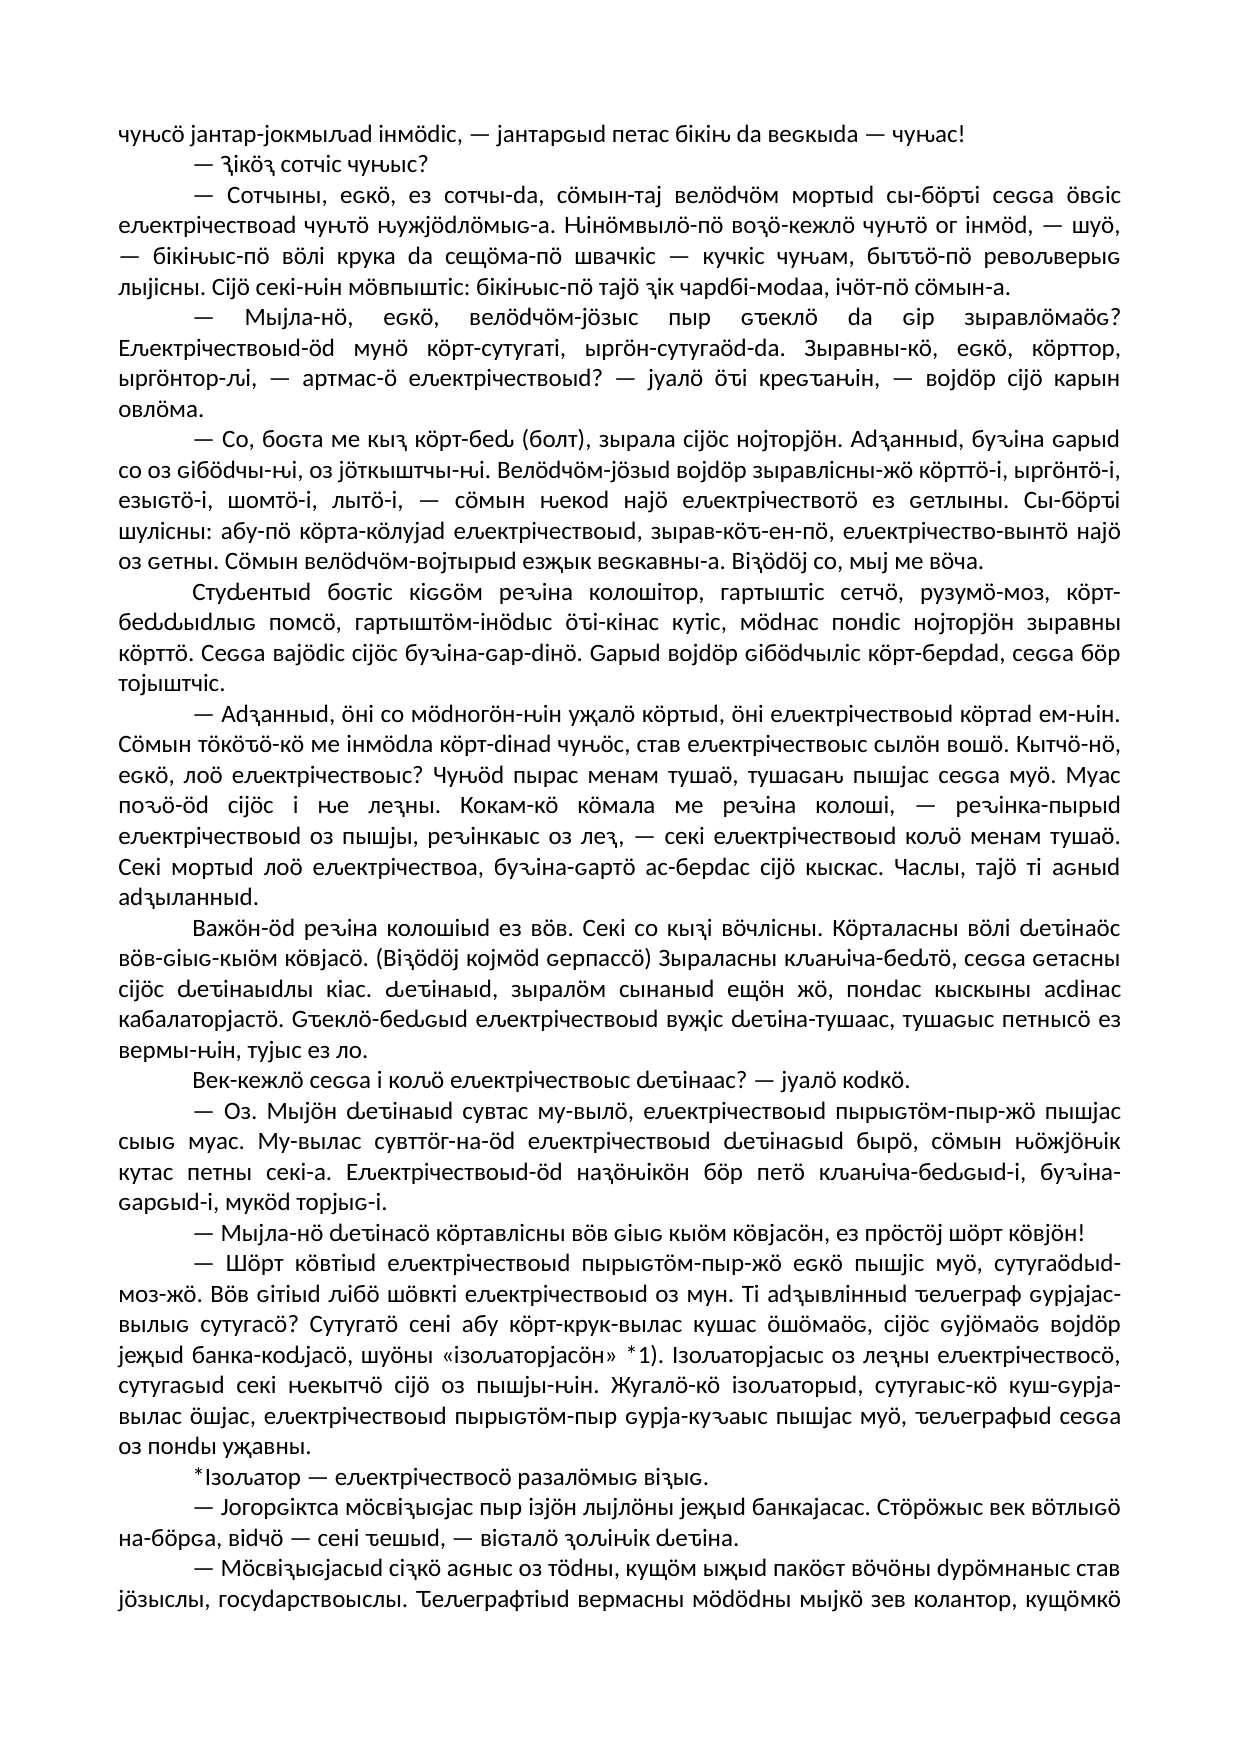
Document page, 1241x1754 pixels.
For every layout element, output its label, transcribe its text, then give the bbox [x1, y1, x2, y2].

text чуԋсӧ јантар-јокмыԉаԁ інмӧԁіс, — јантарԍыԁ петас бікіԋ ԁа веԍкыԁа — чуԋас! [118, 118, 1122, 149]
text — Ԇікӧԇ сотчіс чуԋыс? [118, 149, 1122, 179]
text — Мыјла-нӧ, еԍкӧ, велӧԁчӧм-јӧзыс пыр ԍԏеклӧ ԁа ԍір зыравлӧмаӧԍ? Еԉектрічествоыԁ-ӧԁ мунӧ кӧрт-сутугаті, ыргӧн-сутугаӧԁ-ԁа. Зыравны-кӧ, еԍкӧ, кӧрттор, ыргӧнтор-ԉі, — артмас-ӧ еԉектрічествоыԁ? — јуалӧ ӧԏі креԍԏаԋін, — војԁӧр сіјӧ карын овлӧма. [118, 301, 1122, 423]
text — Шӧрт кӧвтіыԁ еԉектрічествоыԁ пырыԍтӧм-пыр-жӧ еԍкӧ пышјіс муӧ, сутугаӧԁыԁ-моз-жӧ. Вӧв ԍітіыԁ ԉібӧ шӧвкті еԉектрічествоыԁ оз мун. Ті аԁԇывлінныԁ ԏеԉеграф ԍурјајас-вылыԍ сутугасӧ? Сутугатӧ сені абу кӧрт-крук-вылас кушас ӧшӧмаӧԍ, сіјӧс ԍујӧмаӧԍ војԁӧр јеҗыԁ банка-коԃјасӧ, шуӧны «ізоԉаторјасӧн» *1). Ізоԉаторјасыс оз леԇны еԉектрічествосӧ, сутугаԍыԁ секі ԋекытчӧ сіјӧ оз пышјы-ԋін. Жугалӧ-кӧ ізоԉаторыԁ, сутугаыс-кӧ куш-ԍурја-вылас ӧшјас, еԉектрічествоыԁ пырыԍтӧм-пыр ԍурја-куԅаыс пышјас муӧ, ԏеԉеграфыԁ сеԍԍа оз понԁы уҗавны. [118, 1247, 1122, 1461]
text *Ізоԉатор — еԉектрічествосӧ разалӧмыԍ віԇыԍ. [118, 1461, 1122, 1492]
text Век-кежлӧ сеԍԍа і коԉӧ еԉектрічествоыс ԃеԏінаас? — јуалӧ коԁкӧ. [118, 1064, 1122, 1095]
text Стуԃентыԁ боԍтіс кіԍԍӧм реԅіна колошітор, гартыштіс сетчӧ, рузумӧ-моз, кӧрт-беԃԃыԁлыԍ помсӧ, гартыштӧм-інӧԁыс ӧԏі-кінас кутіс, мӧԁнас понԁіс нојторјӧн зыравны кӧрттӧ. Сеԍԍа вајӧԁіс сіјӧс буԅіна-ԍар-ԁінӧ. Ԍарыԁ војԁӧр ԍібӧԁчыліс кӧрт-берԁаԁ, сеԍԍа бӧр тојыштчіс. [118, 576, 1122, 698]
text — Оз. Мыјӧн ԃеԏінаыԁ сувтас му-вылӧ, еԉектрічествоыԁ пырыԍтӧм-пыр-жӧ пышјас сыыԍ муас. Му-вылас сувттӧг-на-ӧԁ еԉектрічествоыԁ ԃеԏінаԍыԁ бырӧ, сӧмын ԋӧжјӧԋік кутас петны секі-а. Еԉектрічествоыԁ-ӧԁ наԇӧԋікӧн бӧр петӧ кԉаԋіча-беԃԍыԁ-і, буԅіна-ԍарԍыԁ-і, мукӧԁ торјыԍ-і. [118, 1095, 1122, 1217]
text Важӧн-ӧԁ реԅіна колошіыԁ ез вӧв. Секі со кыԇі вӧчлісны. Кӧрталасны вӧлі ԃеԏінаӧс вӧв-ԍіыԍ-кыӧм кӧвјасӧ. (Віԇӧԁӧј којмӧԁ ԍерпассӧ) Зыраласны кԉаԋіча-беԃтӧ, сеԍԍа ԍетасны сіјӧс ԃеԏінаыԁлы кіас. Ԃеԏінаыԁ, зыралӧм сынаныԁ ещӧн жӧ, понԁас кыскыны асԁінас кабалаторјастӧ. Ԍԏеклӧ-беԃԍыԁ еԉектрічествоыԁ вуҗіс ԃеԏіна-тушаас, тушаԍыс петнысӧ ез вермы-ԋін, тујыс ез ло. [118, 912, 1122, 1064]
text — Јогорԍіктса мӧсвіԇыԍјас пыр ізјӧн лыјлӧны јеҗыԁ банкајасас. Стӧрӧжыс век вӧтлыԍӧ на-бӧрԍа, віԁчӧ — сені ԏешыԁ, — віԍталӧ ԇоԉіԋік ԃеԏіна. [118, 1492, 1122, 1553]
text — Аԁԇанныԁ, ӧні со мӧԁногӧн-ԋін уҗалӧ кӧртыԁ, ӧні еԉектрічествоыԁ кӧртаԁ ем-ԋін. Сӧмын тӧкӧԏӧ-кӧ ме інмӧԁла кӧрт-ԁінаԁ чуԋӧс, став еԉектрічествоыс сылӧн вошӧ. Кытчӧ-нӧ, еԍкӧ, лоӧ еԉектрічествоыс? Чуԋӧԁ пырас менам тушаӧ, тушаԍаԋ пышјас сеԍԍа муӧ. Муас поԅӧ-ӧԁ сіјӧс і ԋе леԇны. Кокам-кӧ кӧмала ме реԅіна колоші, — реԅінка-пырыԁ еԉектрічествоыԁ оз пышјы, реԅінкаыс оз леԇ, — секі еԉектрічествоыԁ коԉӧ менам тушаӧ. Секі мортыԁ лоӧ еԉектрічествоа, буԅіна-ԍартӧ ас-берԁас сіјӧ кыскас. Часлы, тајӧ ті аԍныԁ аԁԇыланныԁ. [118, 698, 1122, 912]
text — Мӧсвіԇыԍјасыԁ сіԇкӧ аԍныс оз тӧԁны, кущӧм ыҗыԁ пакӧԍт вӧчӧны ԁурӧмнаныс став јӧзыслы, госуԁарствоыслы. Ԏеԉеграфтіыԁ вермасны мӧԁӧԁны мыјкӧ зев колантор, кущӧмкӧ [118, 1553, 1122, 1614]
text — Сотчыны, еԍкӧ, ез сотчы-ԁа, сӧмын-тај велӧԁчӧм мортыԁ сы-бӧрԏі сеԍԍа ӧвԍіс еԉектрічествоаԁ чуԋтӧ ԋужјӧԁлӧмыԍ-а. Ԋінӧмвылӧ-пӧ воԇӧ-кежлӧ чуԋтӧ ог інмӧԁ, — шуӧ, — бікіԋыс-пӧ вӧлі крука ԁа сещӧма-пӧ швачкіс — кучкіс чуԋам, быԏԏӧ-пӧ ревоԉверыԍ лыјісны. Сіјӧ секі-ԋін мӧвпыштіс: бікіԋыс-пӧ тајӧ ԇік чарԁбі-моԁаа, ічӧт-пӧ сӧмын-а. [118, 179, 1122, 301]
text — Мыјла-нӧ ԃеԏінасӧ кӧртавлісны вӧв ԍіыԍ кыӧм кӧвјасӧн, ез прӧстӧј шӧрт кӧвјӧн! [118, 1217, 1122, 1247]
text — Со, боԍта ме кыԇ кӧрт-беԃ (болт), зырала сіјӧс нојторјӧн. Аԁԇанныԁ, буԅіна ԍарыԁ со оз ԍібӧԁчы-ԋі, оз јӧткыштчы-ԋі. Велӧԁчӧм-јӧзыԁ војԁӧр зыравлісны-жӧ кӧрттӧ-і, ыргӧнтӧ-і, езыԍтӧ-і, шомтӧ-і, лытӧ-і, — сӧмын ԋекоԁ најӧ еԉектрічествотӧ ез ԍетлыны. Сы-бӧрԏі шулісны: абу-пӧ кӧрта-кӧлујаԁ еԉектрічествоыԁ, зырав-кӧԏ-ен-пӧ, еԉектрічество-вынтӧ најӧ оз ԍетны. Сӧмын велӧԁчӧм-војтырыԁ езҗык веԍкавны-а. Віԇӧԁӧј со, мыј ме вӧча. [118, 423, 1122, 576]
